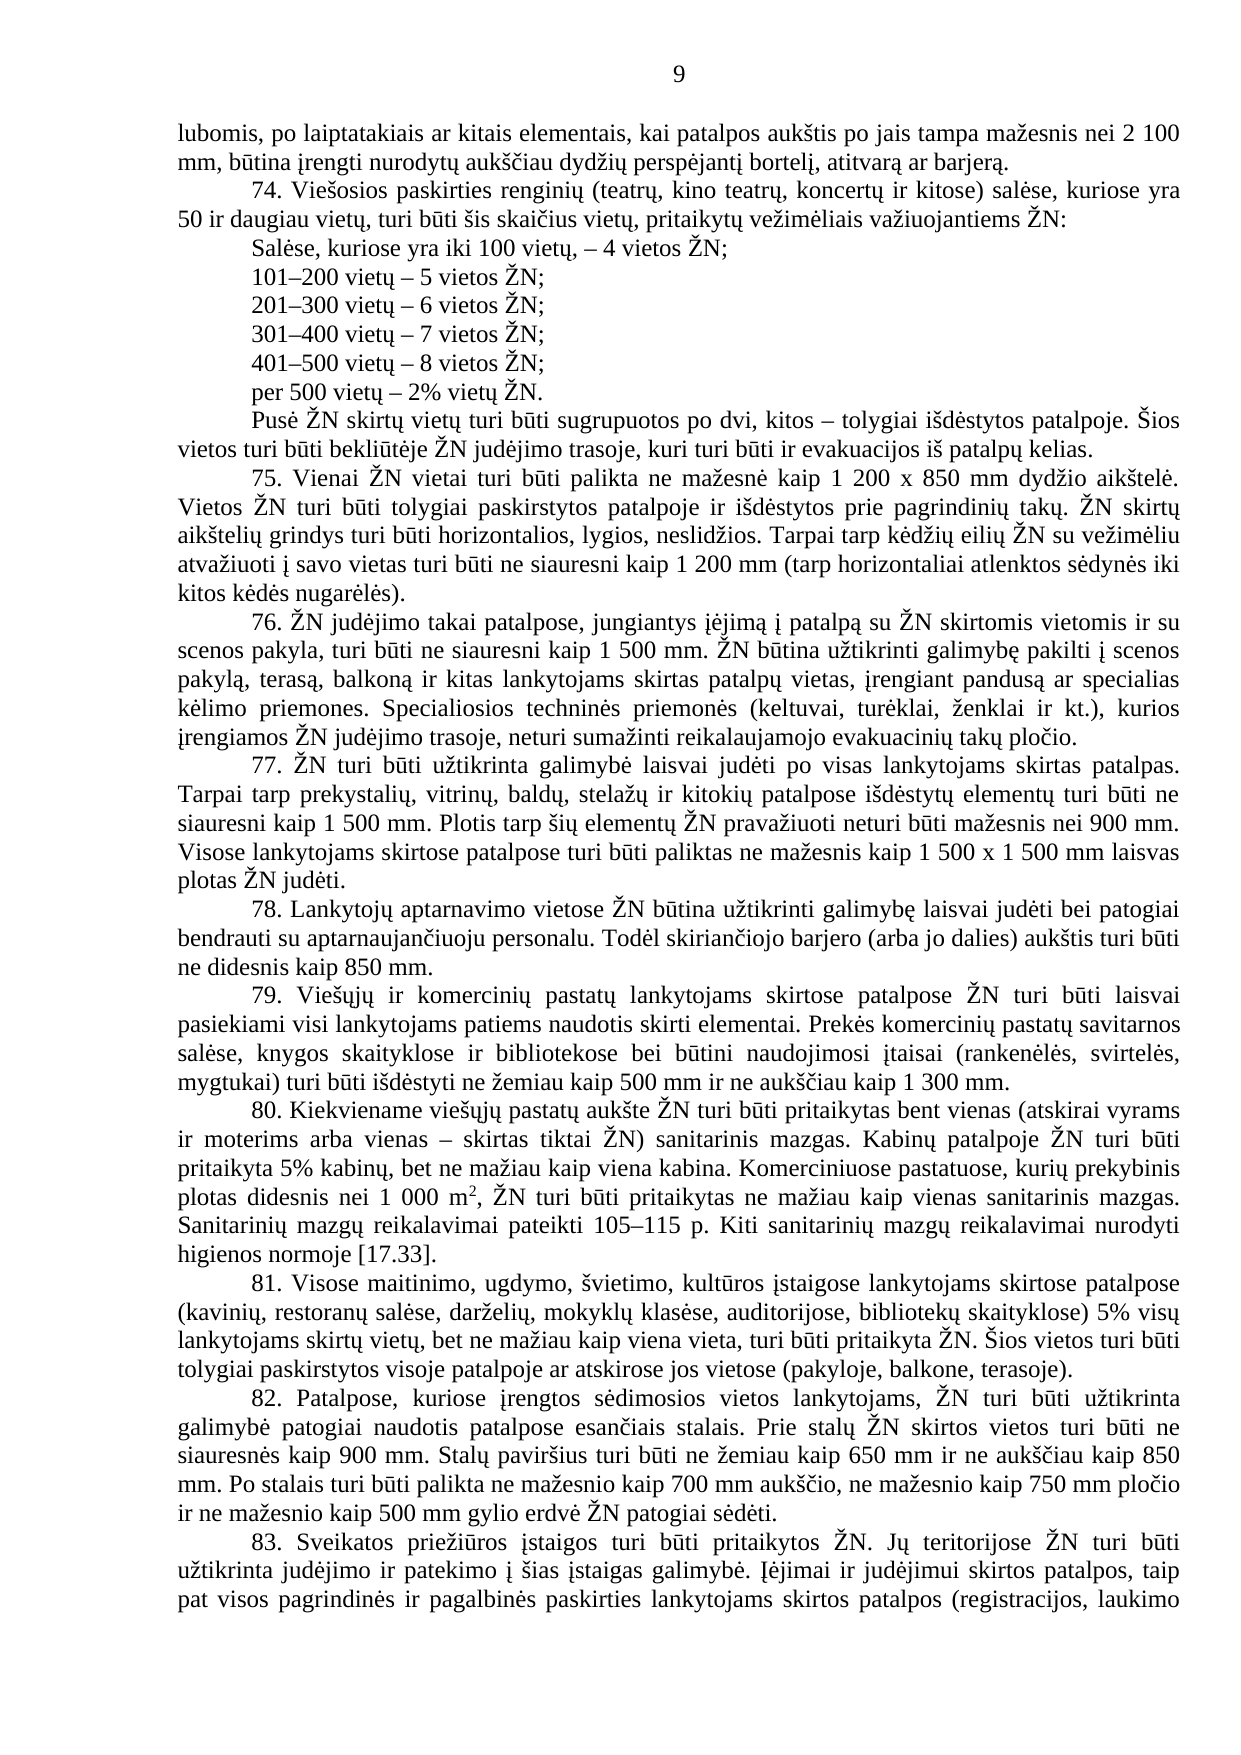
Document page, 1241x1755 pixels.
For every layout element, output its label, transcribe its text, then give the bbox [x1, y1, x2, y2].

text 301–400 vietų – 7 vietos ŽN; [177, 319, 1181, 348]
text 401–500 vietų – 8 vietos ŽN; [177, 348, 1181, 377]
text Pusė ŽN skirtų vietų turi būti sugrupuotos po dvi, kitos – tolygiai išdėstytos patalpoje. Šios vietos turi būti bekliūtėje ŽN judėjimo trasoje, kuri turi būti ir evakuacijos iš patalpų kelias. [177, 406, 1181, 463]
text 77. ŽN turi būti užtikrinta galimybė laisvai judėti po visas lankytojams skirtas patalpas. Tarpai tarp prekystalių, vitrinų, baldų, stelažų ir kitokių patalpose išdėstytų elementų turi būti ne siauresni kaip 1 500 mm. Plotis tarp šių elementų ŽN pravažiuoti neturi būti mažesnis nei 900 mm. Visose lankytojams skirtose patalpose turi būti paliktas ne mažesnis kaip 1 500 x 1 500 mm laisvas plotas ŽN judėti. [177, 751, 1181, 894]
text 82. Patalpose, kuriose įrengtos sėdimosios vietos lankytojams, ŽN turi būti užtikrinta galimybė patogiai naudotis patalpose esančiais stalais. Prie stalų ŽN skirtos vietos turi būti ne siauresnės kaip 900 mm. Stalų paviršius turi būti ne žemiau kaip 650 mm ir ne aukščiau kaip 850 mm. Po stalais turi būti palikta ne mažesnio kaip 700 mm aukščio, ne mažesnio kaip 750 mm pločio ir ne mažesnio kaip 500 mm gylio erdvė ŽN patogiai sėdėti. [177, 1383, 1181, 1527]
text 75. Vienai ŽN vietai turi būti palikta ne mažesnė kaip 1 200 x 850 mm dydžio aikštelė. Vietos ŽN turi būti tolygiai paskirstytos patalpoje ir išdėstytos prie pagrindinių takų. ŽN skirtų aikštelių grindys turi būti horizontalios, lygios, neslidžios. Tarpai tarp kėdžių eilių ŽN su vežimėliu atvažiuoti į savo vietas turi būti ne siauresni kaip 1 200 mm (tarp horizontaliai atlenktos sėdynės iki kitos kėdės nugarėlės). [177, 463, 1181, 607]
text 76. ŽN judėjimo takai patalpose, jungiantys įėjimą į patalpą su ŽN skirtomis vietomis ir su scenos pakyla, turi būti ne siauresni kaip 1 500 mm. ŽN būtina užtikrinti galimybę pakilti į scenos pakylą, terasą, balkoną ir kitas lankytojams skirtas patalpų vietas, įrengiant pandusą ar specialias kėlimo priemones. Specialiosios techninės priemonės (keltuvai, turėklai, ženklai ir kt.), kurios įrengiamos ŽN judėjimo trasoje, neturi sumažinti reikalaujamojo evakuacinių takų pločio. [177, 607, 1181, 751]
text 74. Viešosios paskirties renginių (teatrų, kino teatrų, koncertų ir kitose) salėse, kuriose yra 50 ir daugiau vietų, turi būti šis skaičius vietų, pritaikytų vežimėliais važiuojantiems ŽN: [177, 176, 1181, 233]
text lubomis, po laiptatakiais ar kitais elementais, kai patalpos aukštis po jais tampa mažesnis nei 2 100 mm, būtina įrengti nurodytų aukščiau dydžių perspėjantį bortelį, atitvarą ar barjerą. [177, 118, 1181, 176]
text 201–300 vietų – 6 vietos ŽN; [177, 291, 1181, 319]
text 80. Kiekviename viešųjų pastatų aukšte ŽN turi būti pritaikytas bent vienas (atskirai vyrams ir moterims arba vienas – skirtas tiktai ŽN) sanitarinis mazgas. Kabinų patalpoje ŽN turi būti pritaikyta 5% kabinų, bet ne mažiau kaip viena kabina. Komerciniuose pastatuose, kurių prekybinis plotas didesnis nei 1 000 m2, ŽN turi būti pritaikytas ne mažiau kaip vienas sanitarinis mazgas. Sanitarinių mazgų reikalavimai pateikti 105–115 p. Kiti sanitarinių mazgų reikalavimai nurodyti higienos normoje [17.33]. [177, 1096, 1181, 1268]
text 81. Visose maitinimo, ugdymo, švietimo, kultūros įstaigose lankytojams skirtose patalpose (kavinių, restoranų salėse, darželių, mokyklų klasėse, auditorijose, bibliotekų skaityklose) 5% visų lankytojams skirtų vietų, bet ne mažiau kaip viena vieta, turi būti pritaikyta ŽN. Šios vietos turi būti tolygiai paskirstytos visoje patalpoje ar atskirose jos vietose (pakyloje, balkone, terasoje). [177, 1268, 1181, 1383]
text 101–200 vietų – 5 vietos ŽN; [177, 262, 1181, 291]
text 78. Lankytojų aptarnavimo vietose ŽN būtina užtikrinti galimybę laisvai judėti bei patogiai bendrauti su aptarnaujančiuoju personalu. Todėl skiriančiojo barjero (arba jo dalies) aukštis turi būti ne didesnis kaip 850 mm. [177, 894, 1181, 981]
text per 500 vietų – 2% vietų ŽN. [177, 377, 1181, 406]
text Salėse, kuriose yra iki 100 vietų, – 4 vietos ŽN; [177, 233, 1181, 262]
text 79. Viešųjų ir komercinių pastatų lankytojams skirtose patalpose ŽN turi būti laisvai pasiekiami visi lankytojams patiems naudotis skirti elementai. Prekės komercinių pastatų savitarnos salėse, knygos skaityklose ir bibliotekose bei būtini naudojimosi įtaisai (rankenėlės, svirtelės, mygtukai) turi būti išdėstyti ne žemiau kaip 500 mm ir ne aukščiau kaip 1 300 mm. [177, 981, 1181, 1096]
text 83. Sveikatos priežiūros įstaigos turi būti pritaikytos ŽN. Jų teritorijose ŽN turi būti užtikrinta judėjimo ir patekimo į šias įstaigas galimybė. Įėjimai ir judėjimui skirtos patalpos, taip pat visos pagrindinės ir pagalbinės paskirties lankytojams skirtos patalpos (registracijos, laukimo [177, 1527, 1181, 1613]
